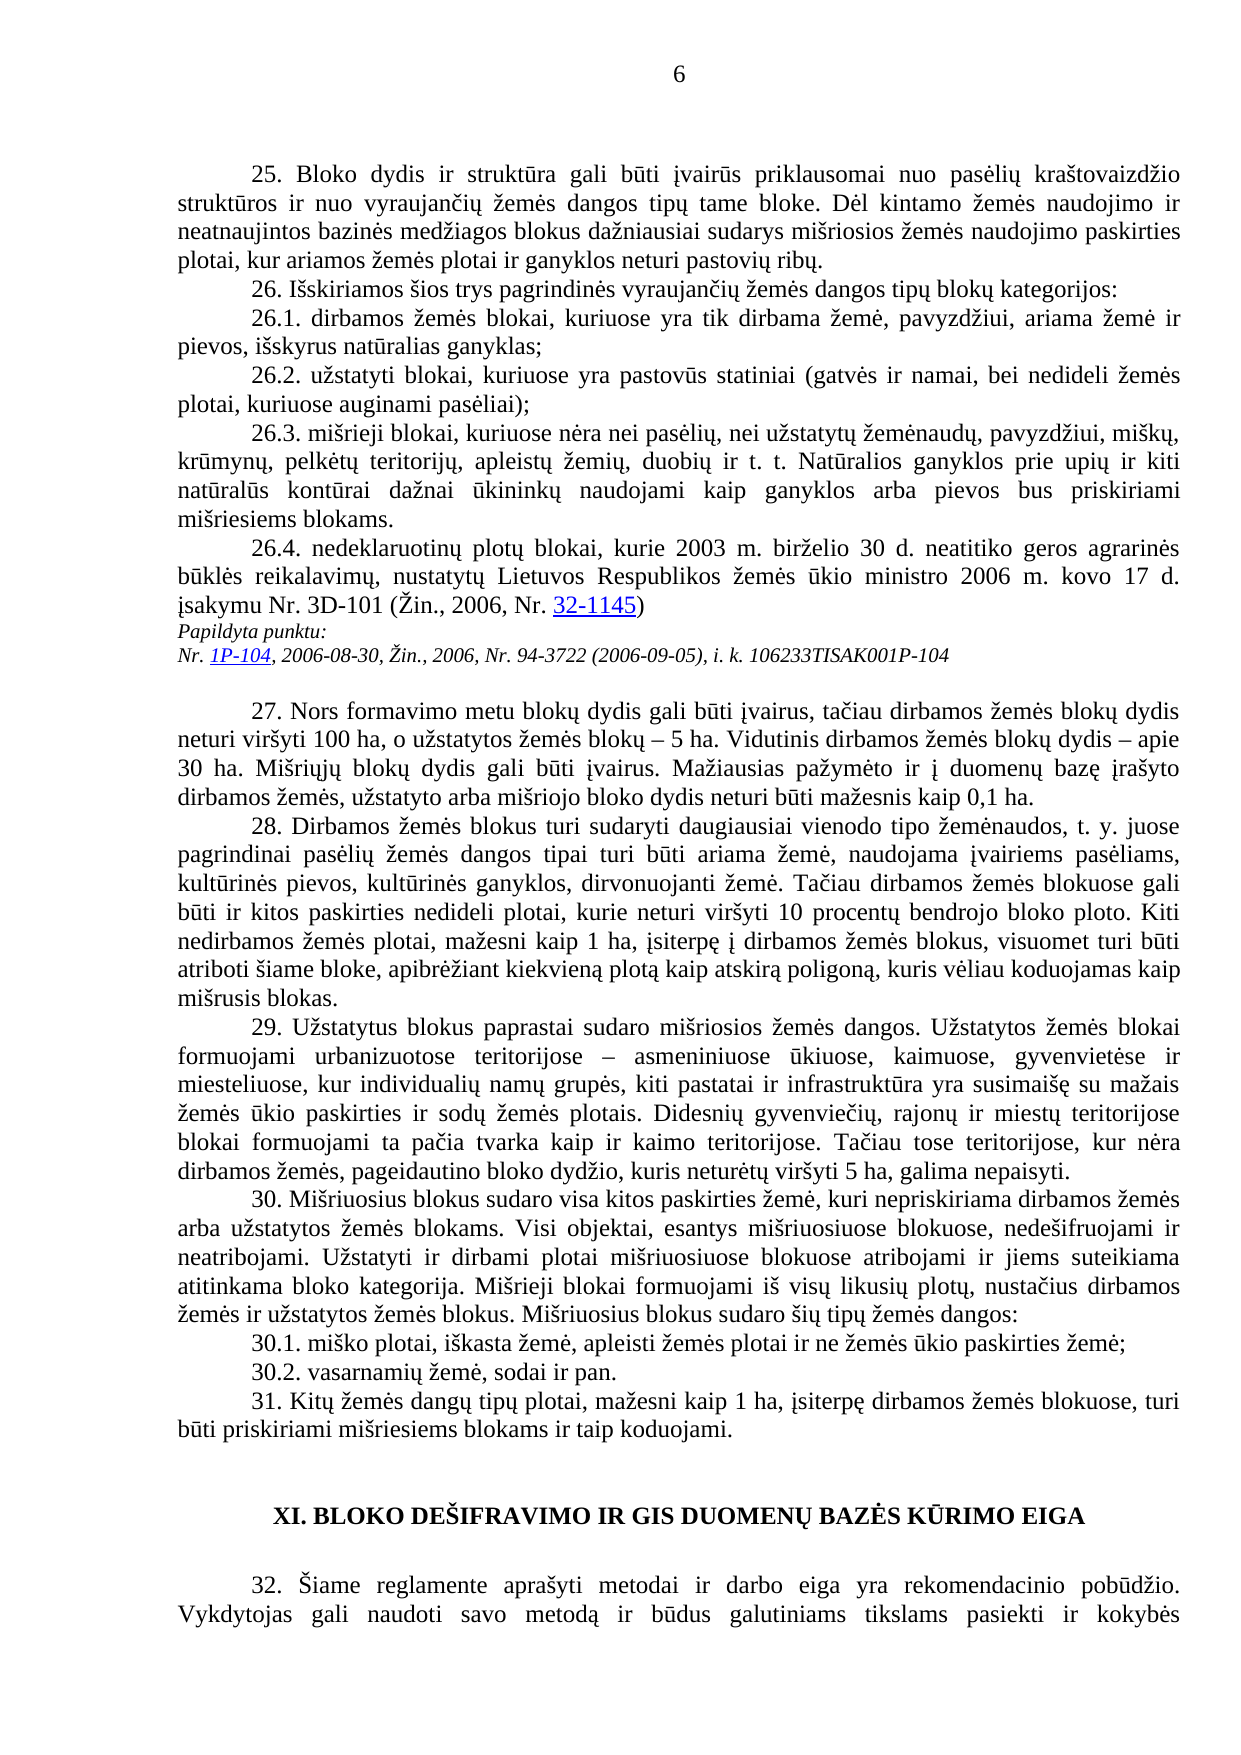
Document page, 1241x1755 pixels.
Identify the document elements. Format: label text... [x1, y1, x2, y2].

text 31. Kitų žemės dangų tipų plotai, mažesni kaip 1 ha, įsiterpę dirbamos žemės blokuose, turi būti priskiriami mišriesiems blokams ir taip koduojami. [177, 1386, 1181, 1443]
text 25. Bloko dydis ir struktūra gali būti įvairūs priklausomai nuo pasėlių kraštovaizdžio struktūros ir nuo vyraujančių žemės dangos tipų tame bloke. Dėl kintamo žemės naudojimo ir neatnaujintos bazinės medžiagos blokus dažniausiai sudarys mišriosios žemės naudojimo paskirties plotai, kur ariamos žemės plotai ir ganyklos neturi pastovių ribų. [177, 159, 1181, 274]
text Nr. 1P-104, 2006-08-30, Žin., 2006, Nr. 94-3722 (2006-09-05), i. k. 106233TISAK001P-104 [177, 643, 1181, 667]
text 26.2. užstatyti blokai, kuriuose yra pastovūs statiniai (gatvės ir namai, bei nedideli žemės plotai, kuriuose auginami pasėliai); [177, 360, 1181, 418]
text 32. Šiame reglamente aprašyti metodai ir darbo eiga yra rekomendacinio pobūdžio. Vykdytojas gali naudoti savo metodą ir būdus galutiniams tikslams pasiekti ir kokybės [177, 1570, 1181, 1628]
text Papildyta punktu: [177, 619, 1181, 643]
text 27. Nors formavimo metu blokų dydis gali būti įvairus, tačiau dirbamos žemės blokų dydis neturi viršyti 100 ha, o užstatytos žemės blokų – 5 ha. Vidutinis dirbamos žemės blokų dydis – apie 30 ha. Mišriųjų blokų dydis gali būti įvairus. Mažiausias pažymėto ir į duomenų bazę įrašyto dirbamos žemės, užstatyto arba mišriojo bloko dydis neturi būti mažesnis kaip 0,1 ha. [177, 696, 1181, 811]
text 26. Išskiriamos šios trys pagrindinės vyraujančių žemės dangos tipų blokų kategorijos: [177, 274, 1181, 303]
text 29. Užstatytus blokus paprastai sudaro mišriosios žemės dangos. Užstatytos žemės blokai formuojami urbanizuotose teritorijose – asmeniniuose ūkiuose, kaimuose, gyvenvietėse ir miesteliuose, kur individualių namų grupės, kiti pastatai ir infrastruktūra yra susimaišę su mažais žemės ūkio paskirties ir sodų žemės plotais. Didesnių gyvenviečių, rajonų ir miestų teritorijose blokai formuojami ta pačia tvarka kaip ir kaimo teritorijose. Tačiau tose teritorijose, kur nėra dirbamos žemės, pageidautino bloko dydžio, kuris neturėtų viršyti 5 ha, galima nepaisyti. [177, 1012, 1181, 1184]
text 30. Mišriuosius blokus sudaro visa kitos paskirties žemė, kuri nepriskiriama dirbamos žemės arba užstatytos žemės blokams. Visi objektai, esantys mišriuosiuose blokuose, nedešifruojami ir neatribojami. Užstatyti ir dirbami plotai mišriuosiuose blokuose atribojami ir jiems suteikiama atitinkama bloko kategorija. Mišrieji blokai formuojami iš visų likusių plotų, nustačius dirbamos žemės ir užstatytos žemės blokus. Mišriuosius blokus sudaro šių tipų žemės dangos: [177, 1184, 1181, 1328]
text xi. Bloko dešifravimo ir GIS duomenų bazės kūrimo eiga [177, 1501, 1181, 1529]
text 26.3. mišrieji blokai, kuriuose nėra nei pasėlių, nei užstatytų žemėnaudų, pavyzdžiui, miškų, krūmynų, pelkėtų teritorijų, apleistų žemių, duobių ir t. t. Natūralios ganyklos prie upių ir kiti natūralūs kontūrai dažnai ūkininkų naudojami kaip ganyklos arba pievos bus priskiriami mišriesiems blokams. [177, 418, 1181, 533]
text 26.4. nedeklaruotinų plotų blokai, kurie 2003 m. birželio 30 d. neatitiko geros agrarinės būklės reikalavimų, nustatytų Lietuvos Respublikos žemės ūkio ministro 2006 m. kovo 17 d. įsakymu Nr. 3D-101 (Žin., 2006, Nr. 32-1145) [177, 533, 1181, 619]
text 30.2. vasarnamių žemė, sodai ir pan. [177, 1357, 1181, 1386]
text 30.1. miško plotai, iškasta žemė, apleisti žemės plotai ir ne žemės ūkio paskirties žemė; [177, 1328, 1181, 1357]
text 26.1. dirbamos žemės blokai, kuriuose yra tik dirbama žemė, pavyzdžiui, ariama žemė ir pievos, išskyrus natūralias ganyklas; [177, 303, 1181, 360]
text 28. Dirbamos žemės blokus turi sudaryti daugiausiai vienodo tipo žemėnaudos, t. y. juose pagrindinai pasėlių žemės dangos tipai turi būti ariama žemė, naudojama įvairiems pasėliams, kultūrinės pievos, kultūrinės ganyklos, dirvonuojanti žemė. Tačiau dirbamos žemės blokuose gali būti ir kitos paskirties nedideli plotai, kurie neturi viršyti 10 procentų bendrojo bloko ploto. Kiti nedirbamos žemės plotai, mažesni kaip 1 ha, įsiterpę į dirbamos žemės blokus, visuomet turi būti atriboti šiame bloke, apibrėžiant kiekvieną plotą kaip atskirą poligoną, kuris vėliau koduojamas kaip mišrusis blokas. [177, 811, 1181, 1012]
